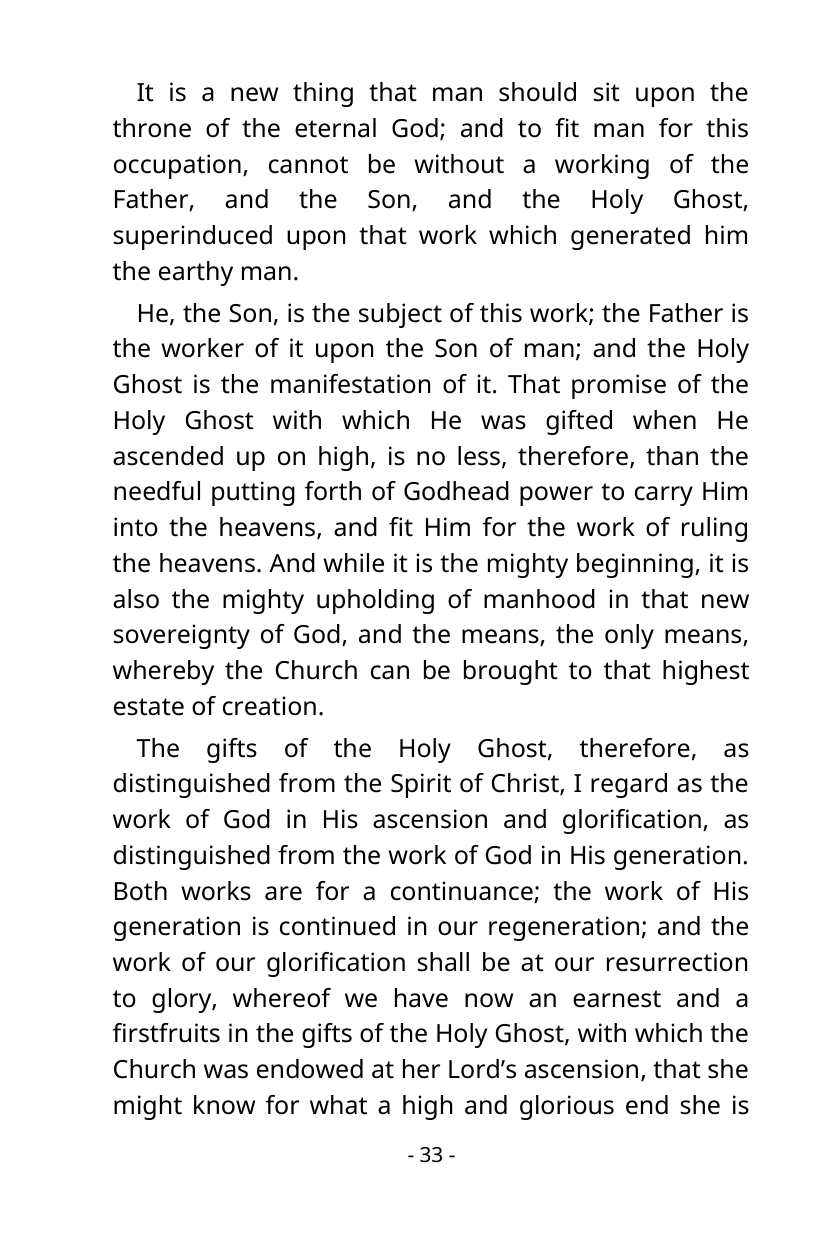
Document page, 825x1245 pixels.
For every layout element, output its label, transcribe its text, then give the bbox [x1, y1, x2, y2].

text The gifts of the Holy Ghost, therefore, as distinguished from the Spirit of Christ, I regard as the work of God in His ascension and glorification, as distinguished from the work of God in His generation. Both works are for a continuance; the work of His generation is continued in our regeneration; and the work of our glorification shall be at our resurrection to glory, whereof we have now an earnest and a firstfruits in the gifts of the Holy Ghost, with which the Church was endowed at her Lord’s ascension, that she might know for what a high and glorious end she is [112, 730, 750, 1122]
text It is a new thing that man should sit upon the throne of the eternal God; and to fit man for this occupation, cannot be without a working of the Father, and the Son, and the Holy Ghost, superinduced upon that work which generated him the earthy man. [112, 75, 750, 288]
text He, the Son, is the subject of this work; the Father is the worker of it upon the Son of man; and the Holy Ghost is the manifestation of it. That promise of the Holy Ghost with which He was gifted when He ascended up on high, is no less, therefore, than the needful putting forth of Godhead power to carry Him into the heavens, and fit Him for the work of ruling the heavens. And while it is the mighty beginning, it is also the mighty upholding of manhood in that new sovereignty of God, and the means, the only means, whereby the Church can be brought to that highest estate of creation. [112, 295, 750, 722]
